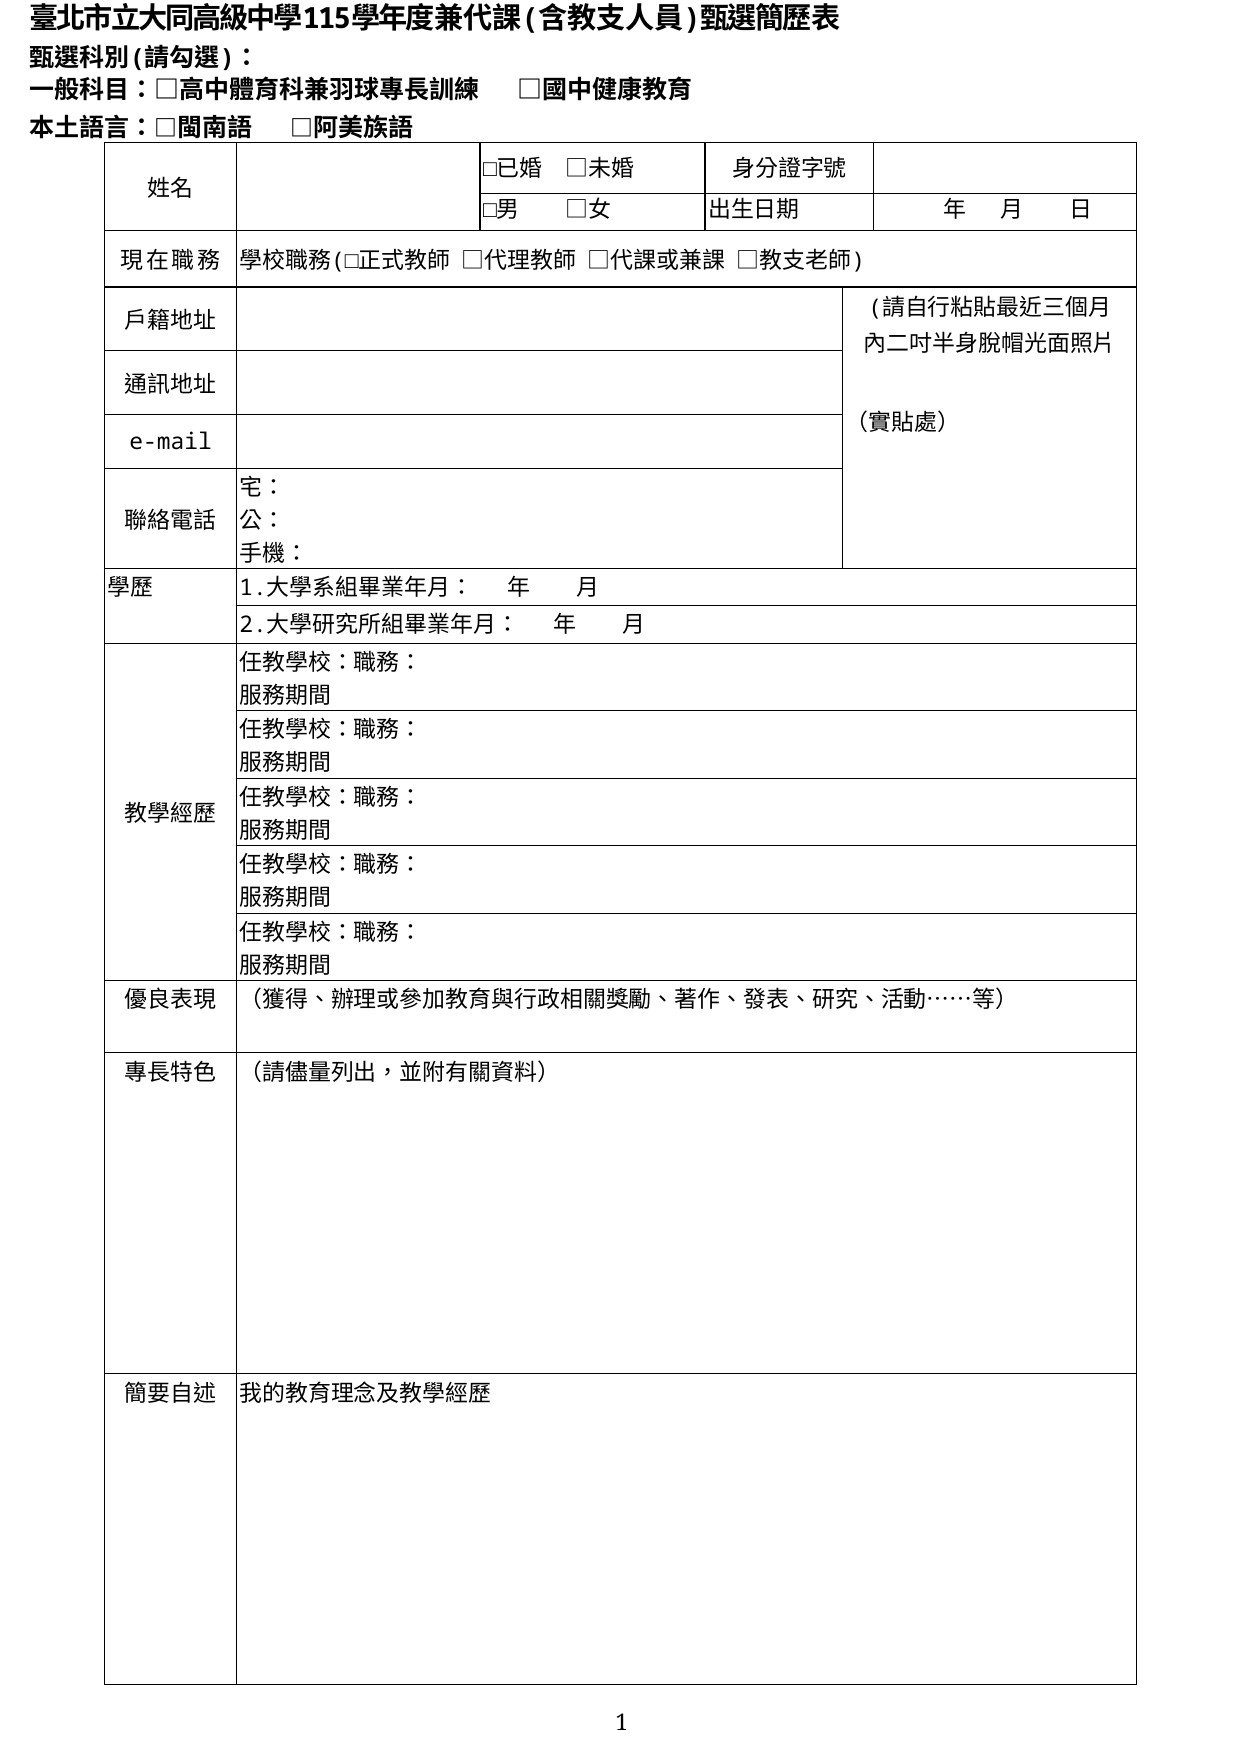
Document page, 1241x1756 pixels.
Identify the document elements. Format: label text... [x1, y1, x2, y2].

table_cell 任教學校：職務： 服務期間 [237, 644, 1136, 710]
text 本土語言：□閩南語 □阿美族語 [29, 111, 1211, 142]
table_cell (請自行粘貼最近三個月內二吋半身脫帽光面照片 （實貼處） [843, 288, 1136, 568]
table_cell 任教學校：職務： 服務期間 [237, 779, 1136, 845]
table_cell 教學經歷 [105, 644, 236, 980]
table_header □已婚 □未婚 [481, 143, 704, 193]
text 臺北市立大同高級中學115學年度兼代課(含教支人員)甄選簡歷表 [29, 0, 1211, 35]
table_header [237, 143, 479, 230]
table_cell [237, 415, 842, 467]
table_header 身分證字號 [706, 143, 873, 193]
table_cell 通訊地址 [105, 351, 236, 413]
table_header [874, 143, 1136, 193]
table_cell 任教學校：職務： 服務期間 [237, 711, 1136, 777]
table_cell 專長特色 [105, 1053, 236, 1373]
table_cell 任教學校：職務： 服務期間 [237, 914, 1136, 980]
table_cell 簡要自述 [105, 1374, 236, 1683]
table_cell 年 月 日 [874, 194, 1136, 230]
table_header 姓名 [105, 143, 236, 230]
table_cell 優良表現 [105, 981, 236, 1052]
table_cell 戶籍地址 [105, 288, 236, 350]
text 一般科目：□高中體育科兼羽球專長訓練 □國中健康教育 [29, 73, 1211, 105]
table_cell 聯絡電話 [105, 469, 236, 568]
table_cell [237, 351, 842, 413]
table_cell 1.大學系組畢業年月： 年 月 [237, 569, 1136, 604]
table_cell （獲得、辦理或參加教育與行政相關獎勵、著作、發表、研究、活動……等） [237, 981, 1136, 1052]
table_cell 現在職務 [105, 231, 236, 286]
table_cell 2.大學研究所組畢業年月： 年 月 [237, 606, 1136, 642]
table_cell 學校職務(□正式教師 □代理教師 □代課或兼課 □教支老師) [237, 231, 1136, 286]
table_cell （請儘量列出，並附有關資料） [237, 1053, 1136, 1373]
table_cell 學歷 [105, 569, 236, 642]
table_cell [237, 288, 842, 350]
table_cell 我的教育理念及教學經歷 [237, 1374, 1136, 1683]
table_cell □男 □女 [481, 194, 704, 230]
table_cell 任教學校：職務： 服務期間 [237, 846, 1136, 912]
text 甄選科別(請勾選)： [29, 42, 1211, 73]
table_cell e-mail [105, 415, 236, 467]
table_cell 宅： 公： 手機： [237, 469, 842, 568]
table_cell 出生日期 [706, 194, 873, 230]
